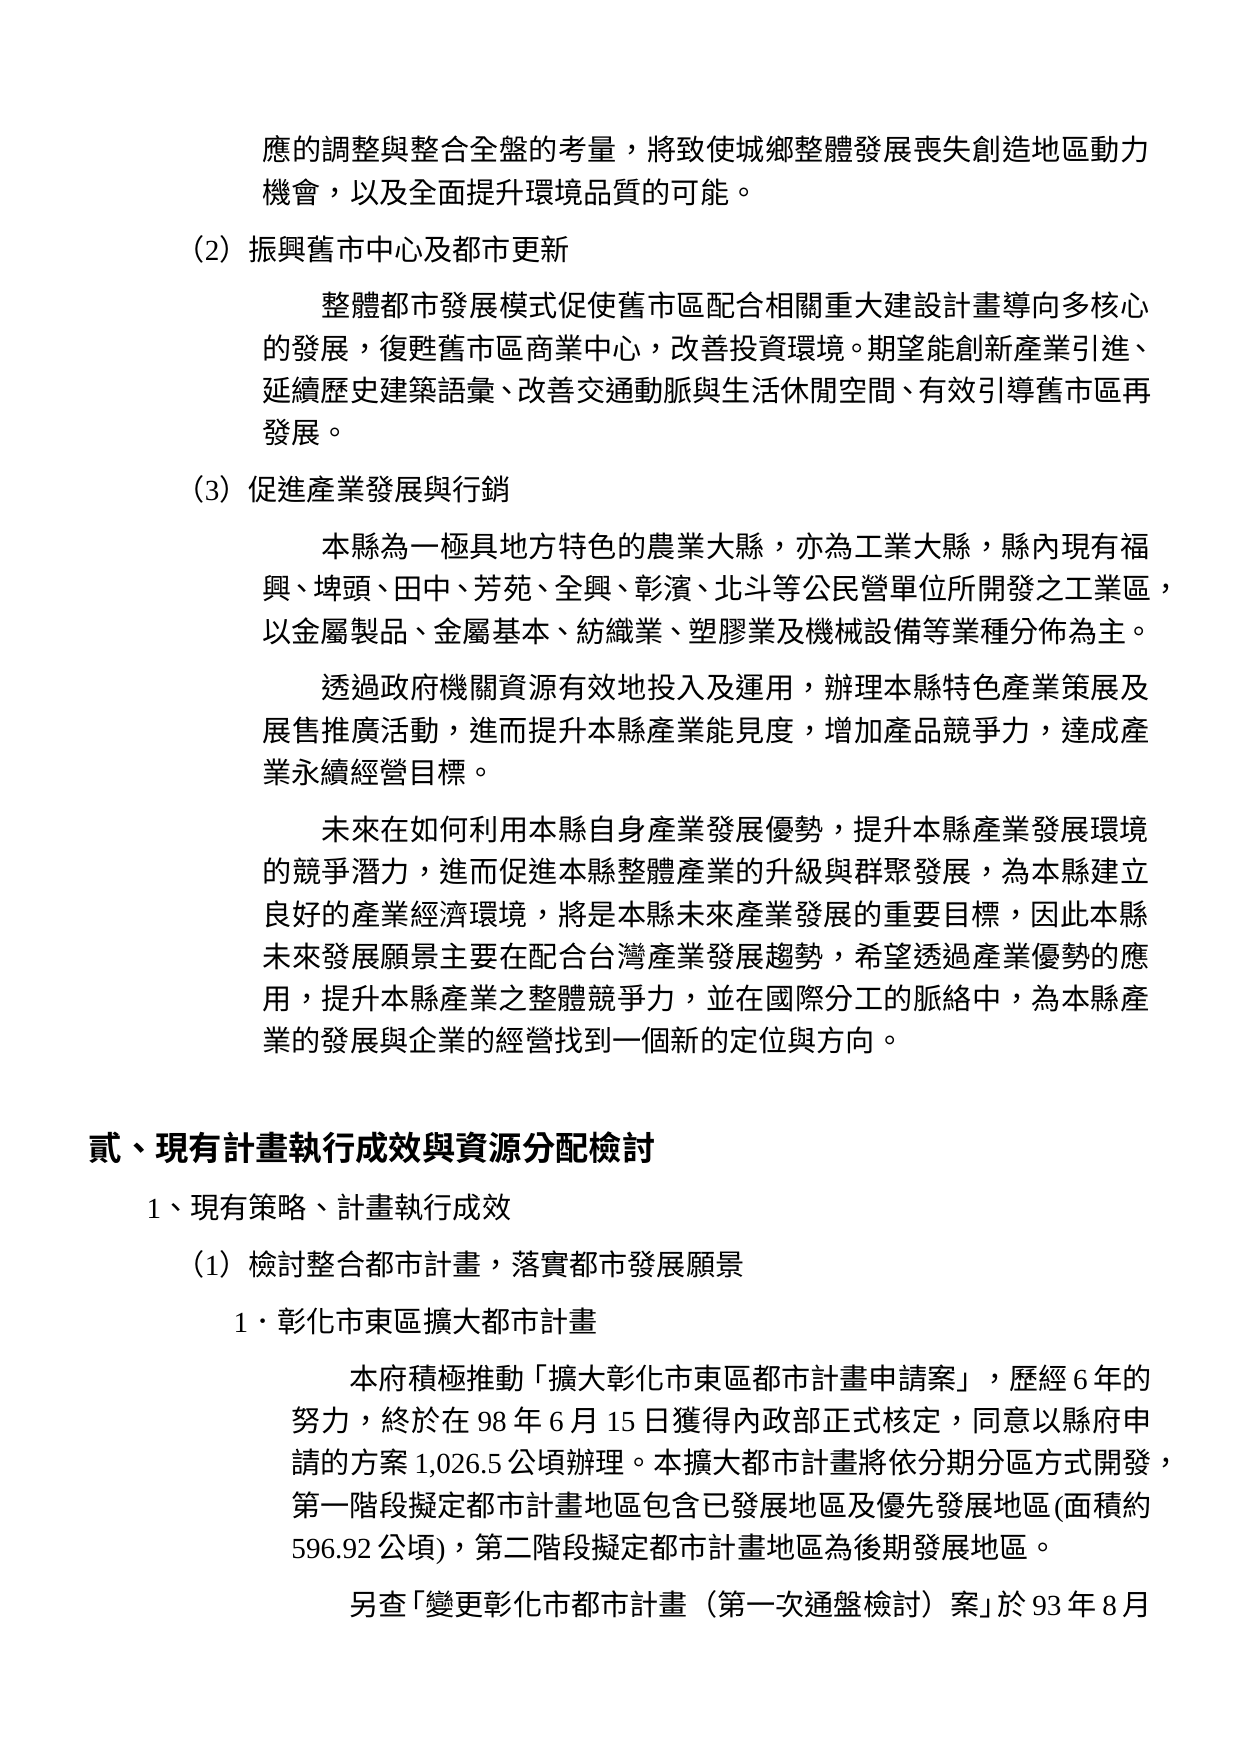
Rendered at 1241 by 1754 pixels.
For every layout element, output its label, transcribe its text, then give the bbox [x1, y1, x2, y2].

list 振興舊市中心及都市更新 [175, 226, 1152, 268]
text 另查「變更彰化市都市計畫（第一次通盤檢討）案」於93年8月 [291, 1581, 1152, 1623]
list 檢討整合都市計畫，落實都市發展願景 [175, 1241, 1152, 1284]
list 彰化市東區擴大都市計畫 [233, 1298, 1152, 1341]
text 未來在如何利用本縣自身產業發展優勢，提升本縣產業發展環境的競爭潛力，進而促進本縣整體產業的升級與群聚發展，為本縣建立良好的產業經濟環境，將是本縣未來產業發展的重要目標，因此本縣未來發展願景主要在配合台灣產業發展趨勢，希望透過產業優勢的應用，提升本縣產業之整體競爭力，並在國際分工的脈絡中，為本縣產業的發展與企業的經營找到一個新的定位與方向。 [262, 807, 1152, 1060]
text 透過政府機關資源有效地投入及運用，辦理本縣特色產業策展及展售推廣活動，進而提升本縣產業能見度，增加產品競爭力，達成產業永續經營目標。 [262, 665, 1152, 792]
text 貳、現有計畫執行成效與資源分配檢討 [88, 1122, 1152, 1170]
list 現有策略、計畫執行成效 [146, 1184, 1152, 1227]
text 整體都市發展模式促使舊市區配合相關重大建設計畫導向多核心的發展，復甦舊市區商業中心，改善投資環境。期望能創新產業引進、延續歷史建築語彙、改善交通動脈與生活休閒空間、有效引導舊市區再發展。 [262, 283, 1152, 452]
text 應的調整與整合全盤的考量，將致使城鄉整體發展喪失創造地區動力機會，以及全面提升環境品質的可能。 [262, 127, 1152, 212]
text 本府積極推動「擴大彰化市東區都市計畫申請案」，歷經6年的努力，終於在98年6月15日獲得內政部正式核定，同意以縣府申請的方案1,026.5公頃辦理。本擴大都市計畫將依分期分區方式開發，第一階段擬定都市計畫地區包含已發展地區及優先發展地區(面積約596.92公頃)，第二階段擬定都市計畫地區為後期發展地區。 [291, 1355, 1152, 1567]
list 促進產業發展與行銷 [175, 467, 1152, 509]
text 本縣為一極具地方特色的農業大縣，亦為工業大縣，縣內現有福興、埤頭、田中、芳苑、全興、彰濱、北斗等公民營單位所開發之工業區，以金屬製品、金屬基本、紡織業、塑膠業及機械設備等業種分佈為主。 [262, 524, 1152, 651]
